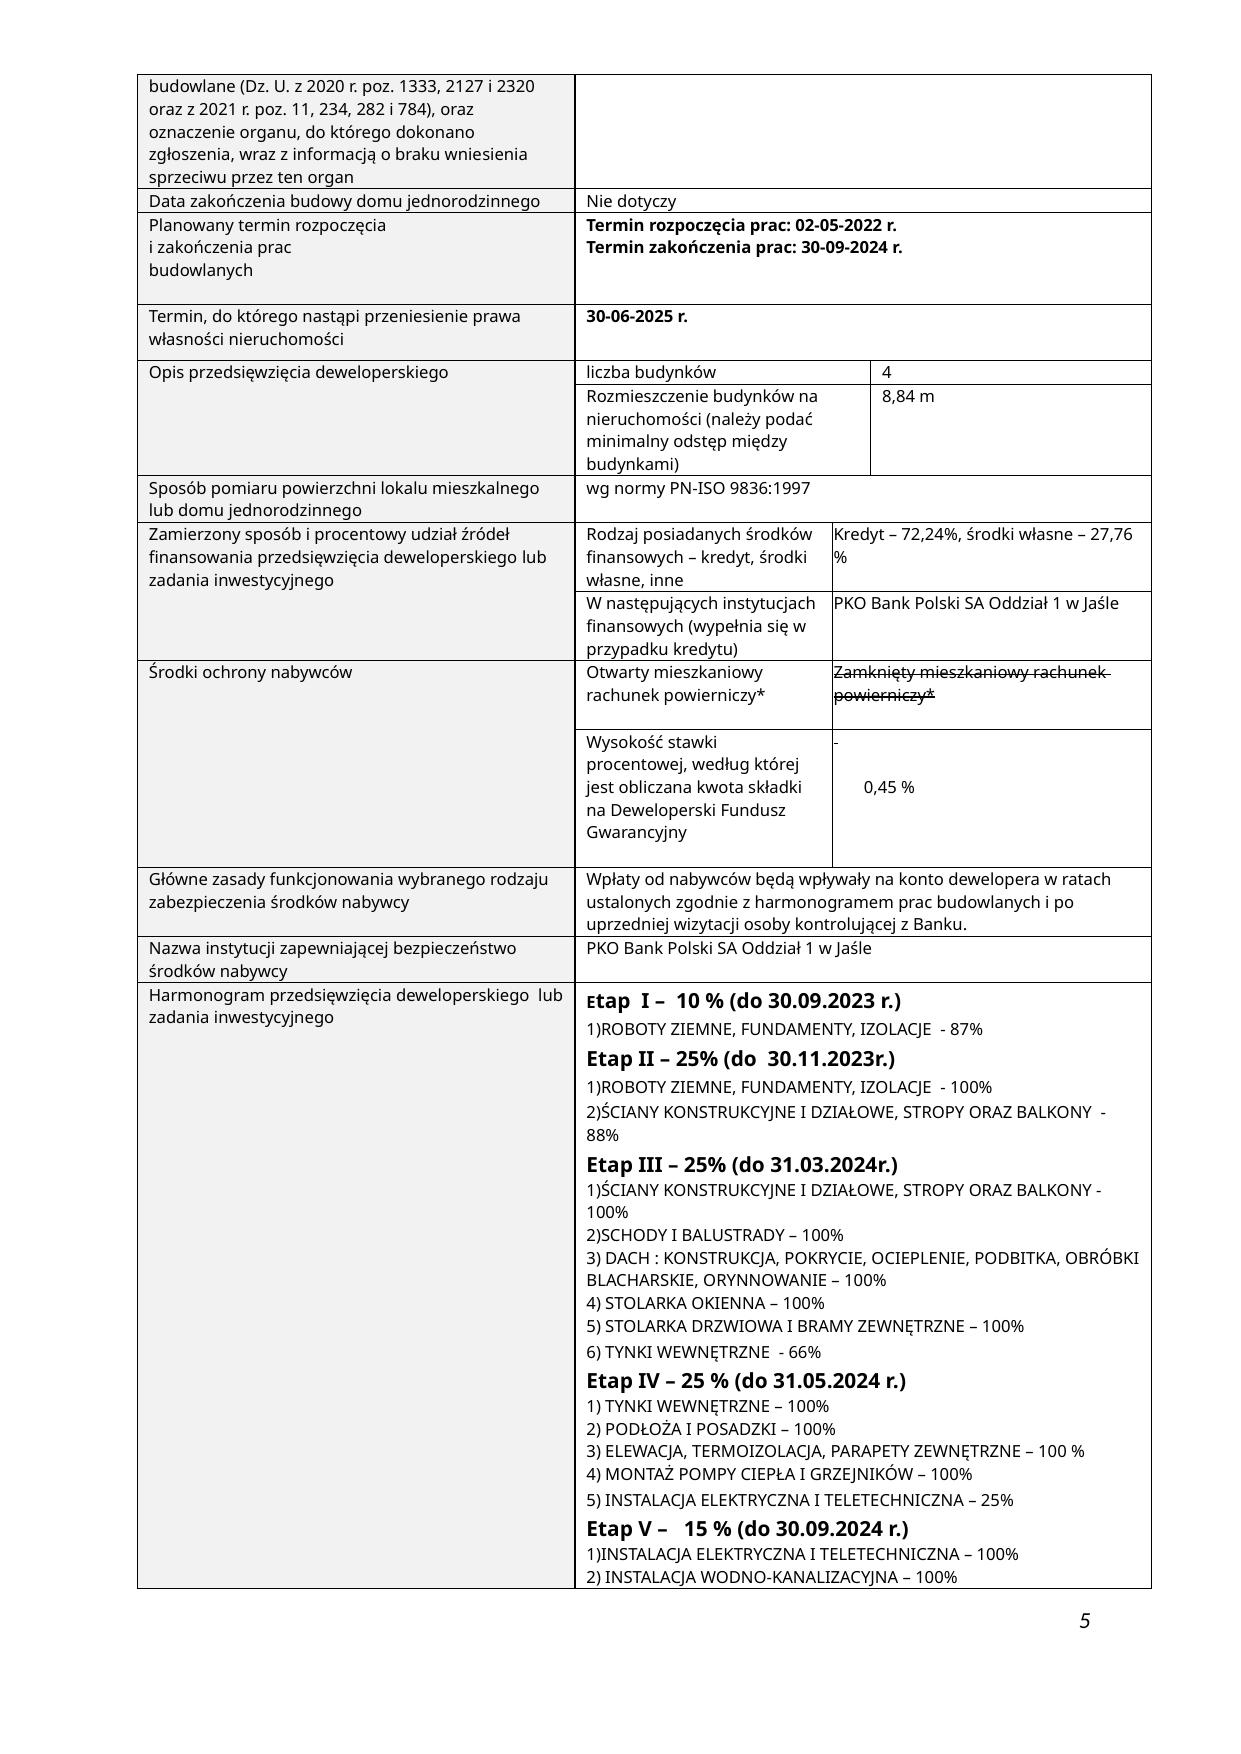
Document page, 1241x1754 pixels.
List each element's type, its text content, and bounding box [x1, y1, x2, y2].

table_cell PKO Bank Polski SA Oddział 1 w Jaśle [576, 937, 1151, 982]
table_cell Nazwa instytucji zapewniającej bezpieczeństwo środków nabywcy [138, 937, 574, 982]
table_cell Zamknięty mieszkaniowy rachunek powierniczy* [833, 661, 1151, 729]
table_cell Główne zasady funkcjonowania wybranego rodzaju zabezpieczenia środków nabywcy [138, 868, 574, 936]
table_cell budowlane (Dz. U. z 2020 r. poz. 1333, 2127 i 2320 oraz z 2021 r. poz. 11, 234, 282 i 784), oraz oznaczenie organu, do którego dokonano zgłoszenia, wraz z informacją o braku wniesienia sprzeciwu przez ten organ [138, 75, 574, 188]
table_cell Zamierzony sposób i procentowy udział źródeł finansowania przedsięwzięcia deweloperskiego lub zadania inwestycyjnego [138, 523, 574, 660]
table_cell 8,84 m [871, 385, 1151, 475]
table_cell Środki ochrony nabywców [138, 661, 574, 867]
table_cell Etap I – 10 % (do 30.09.2023 r.) 1)ROBOTY ZIEMNE, FUNDAMENTY, IZOLACJE - 87% Etap II – 25% (do 30.11.2023r.) 1)ROBOTY ZIEMNE, FUNDAMENTY, IZOLACJE - 100% 2)ŚCIANY KONSTRUKCYJNE I DZIAŁOWE, STROPY ORAZ BALKONY - 88% Etap III – 25% (do 31.03.2024r.) 1)ŚCIANY KONSTRUKCYJNE I DZIAŁOWE, STROPY ORAZ BALKONY - 100% 2)SCHODY I BALUSTRADY – 100% 3) DACH : KONSTRUKCJA, POKRYCIE, OCIEPLENIE, PODBITKA, OBRÓBKI BLACHARSKIE, ORYNNOWANIE – 100% 4) STOLARKA OKIENNA – 100% 5) STOLARKA DRZWIOWA I BRAMY ZEWNĘTRZNE – 100% 6) TYNKI WEWNĘTRZNE - 66% Etap IV – 25 % (do 31.05.2024 r.) 1) TYNKI WEWNĘTRZNE – 100% 2) PODŁOŻA I POSADZKI – 100% 3) ELEWACJA, TERMOIZOLACJA, PARAPETY ZEWNĘTRZNE – 100 % 4) MONTAŻ POMPY CIEPŁA I GRZEJNIKÓW – 100% 5) INSTALACJA ELEKTRYCZNA I TELETECHNICZNA – 25% Etap V – 15 % (do 30.09.2024 r.) 1)INSTALACJA ELEKTRYCZNA I TELETECHNICZNA – 100% 2) INSTALACJA WODNO-KANALIZACYJNA – 100% [576, 983, 1151, 1588]
table_cell Sposób pomiaru powierzchni lokalu mieszkalnego lub domu jednorodzinnego [138, 476, 574, 522]
table_cell wg normy PN-ISO 9836:1997 [576, 476, 1151, 522]
table_cell W następujących instytucjach finansowych (wypełnia się w przypadku kredytu) [576, 592, 832, 660]
table_cell PKO Bank Polski SA Oddział 1 w Jaśle [833, 592, 1151, 660]
table_cell Rozmieszczenie budynków na nieruchomości (należy podać minimalny odstęp między budynkami) [576, 385, 870, 475]
table_cell Termin rozpoczęcia prac: 02-05-2022 r. Termin zakończenia prac: 30-09-2024 r. [576, 213, 1151, 304]
table_cell Otwarty mieszkaniowy rachunek powierniczy* [576, 661, 832, 729]
table_cell Opis przedsięwzięcia deweloperskiego [138, 361, 574, 475]
table_cell Nie dotyczy [576, 189, 1151, 212]
table_cell liczba budynków [576, 361, 870, 383]
table_cell [576, 75, 1151, 188]
table_cell Termin, do którego nastąpi przeniesienie prawa własności nieruchomości [138, 305, 574, 360]
table_cell Data zakończenia budowy domu jednorodzinnego [138, 189, 574, 212]
table_cell Rodzaj posiadanych środków finansowych – kredyt, środki własne, inne [576, 523, 832, 591]
table_cell Harmonogram przedsięwzięcia deweloperskiego lub zadania inwestycyjnego [138, 983, 574, 1588]
table_cell Wpłaty od nabywców będą wpływały na konto dewelopera w ratach ustalonych zgodnie z harmonogramem prac budowlanych i po uprzedniej wizytacji osoby kontrolującej z Banku. [576, 868, 1151, 936]
table_cell 0,45 % [833, 730, 1151, 867]
table_cell 4 [871, 361, 1151, 383]
table_cell Wysokość stawki procentowej, według której jest obliczana kwota składki na Deweloperski Fundusz Gwarancyjny [576, 730, 832, 867]
table_cell 30-06-2025 r. [576, 305, 1151, 360]
table_cell Kredyt – 72,24%, środki własne – 27,76 % [833, 523, 1151, 591]
table_cell Planowany termin rozpoczęcia i zakończenia prac budowlanych [138, 213, 574, 304]
